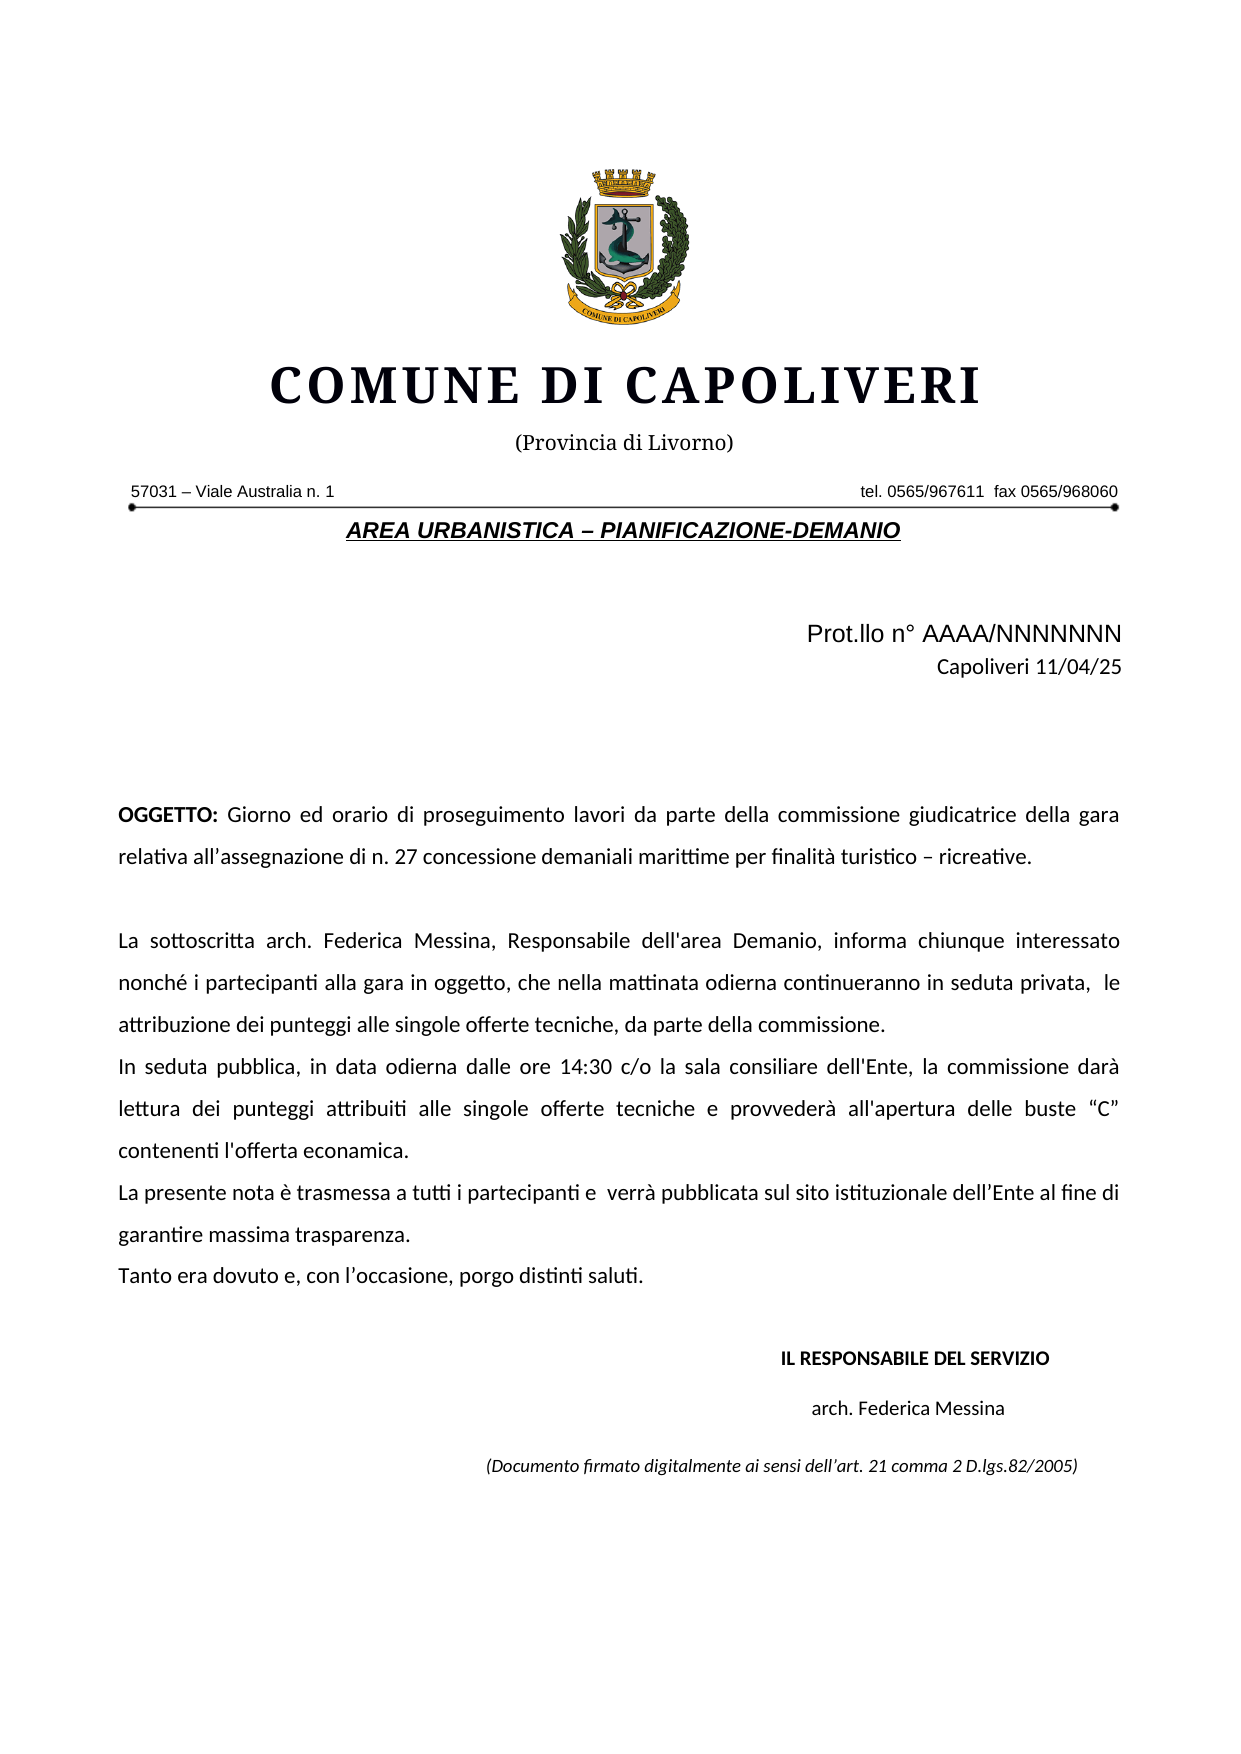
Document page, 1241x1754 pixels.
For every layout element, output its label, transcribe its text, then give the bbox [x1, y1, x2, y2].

subtitle COMUNE DI CAPOLIVERI [118, 350, 1131, 418]
picture [558, 168, 690, 326]
text La sottoscritta arch. Federica Messina, Responsabile dell'area Demanio, informa chiunque interessato nonché i partecipanti alla gara in oggetto, che nella mattinata odierna continueranno in seduta privata, le attribuzione dei punteggi alle singole offerte tecniche, da parte della commissione. [118, 926, 1122, 1038]
text AREA URBANISTICA – PIANIFICAZIONE-DEMANIO [118, 517, 1131, 543]
text La presente nota è trasmessa a tutti i partecipanti e verrà pubblicata sul sito istituzionale dell’Ente al fine di garantire massima trasparenza. [118, 1178, 1122, 1248]
text 57031 – Viale Australia n. 1 tel. 0565/967611 fax 0565/968060 [118, 482, 1131, 501]
picture [128, 501, 1121, 517]
text (Documento firmato digitalmente ai sensi dell’art. 21 comma 2 D.lgs.82/2005) [118, 1454, 1122, 1477]
text IL RESPONSABILE DEL SERVIZIO [634, 1346, 1122, 1371]
text OGGETTO: Giorno ed orario di proseguimento lavori da parte della commissione giudicatrice della gara relativa all’assegnazione di n. 27 concessione demaniali marittime per finalità turistico – ricreative. [118, 800, 1122, 870]
text Tanto era dovuto e, con l’occasione, porgo distinti saluti. [118, 1262, 1122, 1290]
text Prot.llo n° AAAA/NNNNNNN [118, 619, 1122, 648]
text In seduta pubblica, in data odierna dalle ore 14:30 c/o la sala consiliare dell'Ente, la commissione darà lettura dei punteggi attribuiti alle singole offerte tecniche e provvederà all'apertura delle buste “C” contenenti l'offerta econamica. [118, 1052, 1122, 1164]
text (Provincia di Livorno) [118, 428, 1131, 457]
text arch. Federica Messina [118, 1396, 1122, 1421]
text Capoliveri 11/04/25 [118, 652, 1122, 680]
